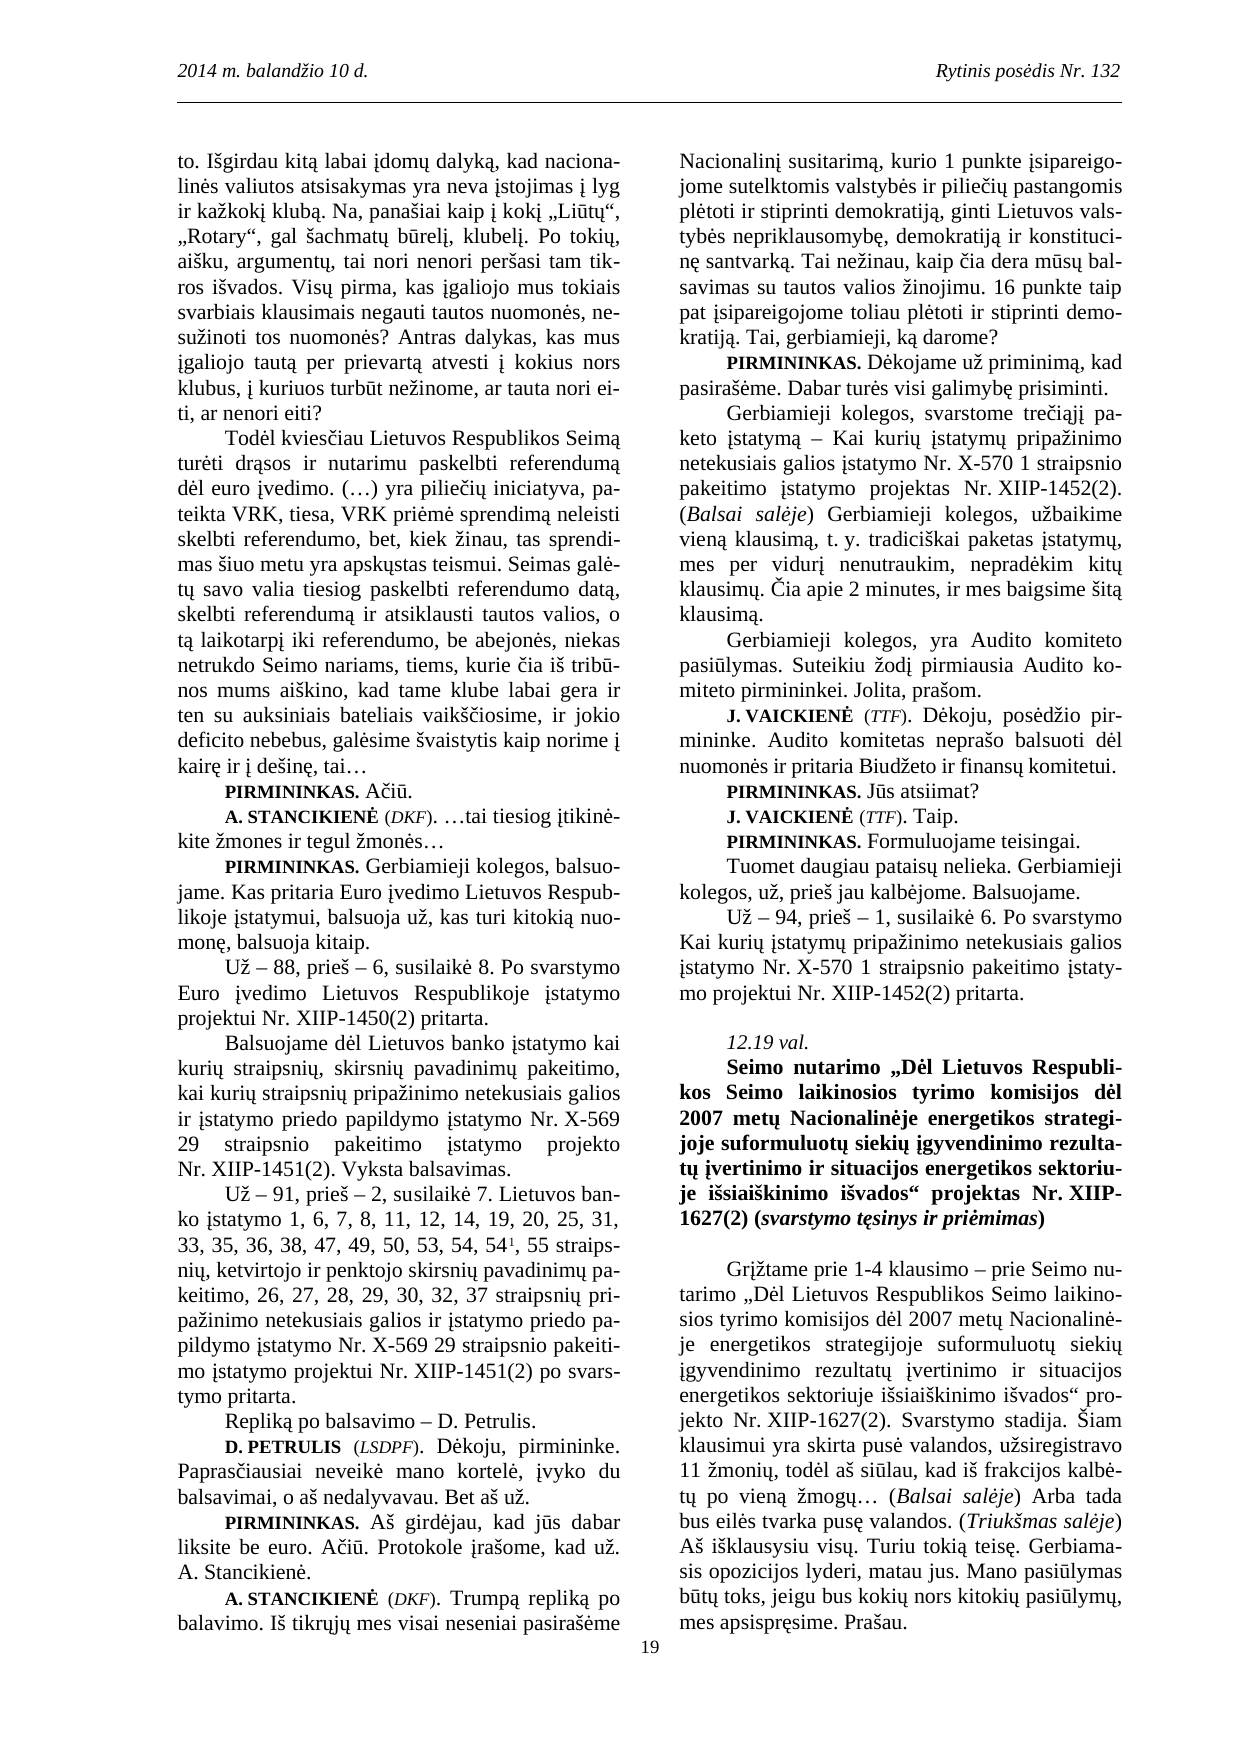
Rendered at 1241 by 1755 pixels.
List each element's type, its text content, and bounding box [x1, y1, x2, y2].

text Ger­bia­mie­ji ko­le­gos, svars­to­me tre­či­ą­jį pa­ke­to įsta­ty­mą – Kai ku­rių įsta­ty­mų pri­pa­ži­ni­mo ne­te­ku­siais ga­lios įsta­ty­mo Nr. X-570 1 straips­nio pa­kei­ti­mo įsta­ty­mo pro­jek­tas Nr. XIIP-1452(2). (Bal­sai sa­lė­je) Ger­bia­mie­ji ko­le­gos, už­bai­ki­me vie­ną klau­si­mą, t. y. tra­di­ciš­kai pa­ke­tas įsta­ty­mų, mes per vi­du­rį ne­nu­trau­kim, ne­pra­dė­kim ki­tų klau­si­mų. Čia apie 2 mi­nu­tes, ir mes baig­si­me ši­tą klau­si­mą. [679, 400, 1122, 627]
text Sei­mo nu­ta­ri­mo „Dėl Lie­tu­vos Res­pub­li­kos Sei­mo lai­ki­no­sios ty­ri­mo ko­mi­si­jos dėl 2007 me­tų Na­cio­na­li­nė­je ener­ge­ti­kos stra­te­gi­jo­je su­for­mu­luo­tų sie­kių įgy­ven­di­ni­mo re­zul­ta­tų įver­ti­ni­mo ir si­tu­a­ci­jos ener­ge­ti­kos sek­to­riu­je iš­si­aiš­ki­ni­mo iš­va­dos“ pro­jek­tas Nr. XIIP-1627(2) (svars­ty­mo tę­si­nys ir pri­ėmi­mas) [679, 1054, 1122, 1231]
text Už – 91, prieš – 2, su­si­lai­kė 7. Lie­tu­vos ban­ko įsta­ty­mo 1, 6, 7, 8, 11, 12, 14, 19, 20, 25, 31, 33, 35, 36, 38, 47, 49, 50, 53, 54, 541, 55 straips­nių, ket­vir­to­jo ir penk­to­jo skir­snių pa­va­di­ni­mų pa­kei­ti­mo, 26, 27, 28, 29, 30, 32, 37 straips­nių pri­pa­ži­ni­mo ne­te­ku­siais ga­lios ir įsta­ty­mo prie­do pa­pil­dy­mo įsta­ty­mo Nr. X-569 29 straips­nio pa­kei­ti­mo įsta­ty­mo pro­jek­tui Nr. XIIP-1451(2) po svars­ty­mo pri­tar­ta. [177, 1181, 620, 1408]
text Re­pli­ką po bal­sa­vi­mo – D. Pet­ru­lis. [177, 1408, 620, 1433]
text Už – 88, prieš – 6, su­si­lai­kė 8. Po svars­ty­mo Eu­ro įve­di­mo Lie­tu­vos Res­pub­li­ko­je įsta­ty­mo pro­jek­tui Nr. XIIP-1450(2) pri­tar­ta. [177, 954, 620, 1030]
text A. STANCIKIENĖ (DKF). Trum­pą re­pli­ką po ba­la­vi­mo. Iš tik­rų­jų mes vi­sai ne­se­niai pa­si­ra­šė­me [177, 1584, 620, 1635]
text Grįž­ta­me prie 1-4 klau­si­mo – prie Sei­mo nu­ta­ri­mo „Dėl Lie­tu­vos Res­pub­li­kos Sei­mo lai­ki­no­sios ty­ri­mo ko­mi­si­jos dėl 2007 me­tų Na­cio­na­li­nė­je ener­ge­ti­kos stra­te­gi­jo­je su­for­mu­luo­tų sie­kių įgy­ven­di­ni­mo re­zul­ta­tų įver­ti­ni­mo ir si­tu­a­ci­jos ener­ge­ti­kos sek­to­riu­je iš­si­aiš­ki­ni­mo iš­va­dos“ pro­jek­to Nr. XIIP-1627(2). Svars­ty­mo sta­di­ja. Šiam klau­si­mui yra skir­ta pu­sė va­lan­dos, už­si­re­gist­ra­vo 11 žmo­nių, to­dėl aš siū­lau, kad iš frak­ci­jos kal­bė­tų po vie­ną žmo­gų… (Bal­sai sa­lė­je) Ar­ba ta­da bus ei­lės tvar­ka pu­sę va­lan­dos. (Triukš­mas sa­lė­je) Aš iš­klau­sy­siu vi­sų. Tu­riu to­kią tei­sę. Ger­bia­ma­sis opo­zi­ci­jos ly­de­ri, ma­tau jus. Ma­no pa­siū­ly­mas bū­tų toks, jei­gu bus ko­kių nors ki­to­kių pa­siū­ly­mų, mes ap­si­sprę­si­me. Pra­šau. [679, 1256, 1122, 1634]
text Ger­bia­mie­ji ko­le­gos, yra Au­di­to ko­mi­te­to pa­siū­ly­mas. Su­tei­kiu žo­dį pir­miau­sia Au­di­to ko­mi­te­to pir­mi­nin­kei. Jo­li­ta, pra­šom. [679, 627, 1122, 702]
text PIRMININKAS. Jūs at­si­i­mat? [679, 778, 1122, 803]
text PIRMININKAS. Aš gir­dė­jau, kad jūs da­bar lik­si­te be eu­ro. Ačiū. Pro­to­ko­le įra­šo­me, kad už. A. Stan­ci­kie­nė. [177, 1509, 620, 1584]
text Na­cio­na­li­nį su­si­ta­ri­mą, ku­rio 1 punk­te įsi­pa­rei­go­jo­me su­telk­to­mis vals­ty­bės ir pi­lie­čių pa­stan­go­mis plė­to­ti ir stip­rin­ti de­mo­kra­tiją, gin­ti Lie­tu­vos vals­ty­bės ne­pri­klau­so­my­bę, de­mo­kra­tiją ir kon­sti­tu­ci­nę san­tvar­ką. Tai ne­ži­nau, kaip čia de­ra mū­sų bal­sa­vi­mas su tau­tos va­lios ži­no­ji­mu. 16 punk­te taip pat įsi­pa­rei­go­jo­me to­liau plė­to­ti ir stip­rin­ti de­mo­kra­tiją. Tai, ger­bia­mie­ji, ką da­ro­me? [679, 148, 1122, 349]
text PIRMININKAS. For­mu­luo­ja­me tei­sin­gai. [679, 828, 1122, 853]
text PIRMININKAS. Ačiū. [177, 778, 620, 803]
text 12.19 val. [726, 1030, 1122, 1054]
text Bal­suo­ja­me dėl Lie­tu­vos ban­ko įsta­ty­mo kai ku­rių straips­nių, skir­snių pa­va­di­ni­mų pa­kei­ti­mo, kai ku­rių straips­nių pri­pa­ži­ni­mo ne­te­ku­siais ga­lios ir įsta­ty­mo prie­do pa­pil­dy­mo įsta­ty­mo Nr. X-569 29 straips­nio pa­kei­ti­mo įsta­ty­mo pro­jek­to Nr. XIIP-1451(2). Vyks­ta bal­sa­vi­mas. [177, 1030, 620, 1181]
text A. STANCIKIENĖ (DKF). …tai tie­siog įti­ki­nė­ki­te žmo­nes ir te­gul žmo­nės… [177, 803, 620, 853]
text PIRMININKAS. Ger­bia­mie­ji ko­le­gos, bal­suo­ja­me. Kas pri­ta­ria Eu­ro įve­di­mo Lie­tu­vos Res­pub­li­ko­je įsta­ty­mui, bal­suo­ja už, kas tu­ri ki­to­kią nuo­mo­nę, bal­suo­ja ki­taip. [177, 853, 620, 954]
text J. VAICKIENĖ (TTF). Taip. [679, 803, 1122, 828]
text to. Iš­gir­dau ki­tą la­bai įdo­mų da­ly­ką, kad na­cio­na­li­nės va­liu­tos at­si­sa­ky­mas yra ne­va įsto­ji­mas į lyg ir kaž­ko­kį klu­bą. Na, pa­na­šiai kaip į ko­kį „Liū­tų“, „Ro­ta­ry“, gal šach­ma­tų bū­re­lį, klu­be­lį. Po to­kių, aiš­ku, ar­gu­men­tų, tai no­ri ne­no­ri per­ša­si tam tik­ros iš­va­dos. Vi­sų pir­ma, kas įga­lio­jo mus to­kiais svar­biais klau­si­mais ne­gau­ti tau­tos nuo­mo­nės, ne­su­ži­no­ti tos nuo­mo­nės? Ant­ras da­ly­kas, kas mus įga­lio­jo tau­tą per prie­var­tą at­ves­ti į ko­kius nors klu­bus, į ku­riuos tur­būt ne­ži­no­me, ar tau­ta no­ri ei­ti, ar ne­no­ri ei­ti? [177, 148, 620, 425]
text Tuo­met dau­giau pa­tai­sų ne­lie­ka. Ger­bia­mie­ji ko­le­gos, už, prieš jau kal­bė­jo­me. Bal­suo­ja­me. [679, 853, 1122, 904]
text To­dėl kvies­čiau Lie­tu­vos Res­pub­li­kos Sei­mą tu­rė­ti drą­sos ir nu­ta­ri­mu pa­skelb­ti re­fe­ren­du­mą dėl eu­ro įve­di­mo. (…) yra pi­lie­čių ini­cia­ty­va, pa­teik­ta VRK, tie­sa, VRK pri­ėmė spren­di­mą ne­leis­ti skelb­ti re­fe­ren­du­mo, bet, kiek ži­nau, tas spren­di­mas šiuo me­tu yra ap­skųs­tas teis­mui. Sei­mas ga­lė­tų sa­vo va­lia tie­siog pa­skelb­ti re­fe­ren­du­mo da­tą, skelb­ti re­fe­ren­du­mą ir at­si­klaus­ti tau­tos va­lios, o tą lai­ko­tar­pį iki re­fe­ren­du­mo, be abe­jo­nės, nie­kas ne­truk­do Sei­mo na­riams, tiems, ku­rie čia iš tri­bū­nos mums aiš­ki­no, kad ta­me klu­be la­bai ge­ra ir ten su auk­si­niais ba­te­liais vaikš­čio­si­me, ir jo­kio de­fi­ci­to ne­be­bus, ga­lė­si­me švais­ty­tis kaip no­ri­me į kai­rę ir į de­ši­nę, tai… [177, 425, 620, 778]
text J. VAICKIENĖ (TTF). Dė­ko­ju, po­sė­džio pir­mi­nin­ke. Au­di­to ko­mi­te­tas ne­pra­šo bal­suo­ti dėl nuo­mo­nės ir pri­ta­ria Biu­dže­to ir fi­nan­sų ko­mi­te­tui. [679, 702, 1122, 778]
text D. PETRULIS (LSDPF). Dė­ko­ju, pir­mi­nin­ke. Pa­pras­čiau­siai ne­vei­kė ma­no kor­te­lė, įvy­ko du bal­sa­vi­mai, o aš ne­da­ly­va­vau. Bet aš už. [177, 1433, 620, 1509]
text Už – 94, prieš – 1, su­si­lai­kė 6. Po svars­ty­mo Kai ku­rių įsta­ty­mų pri­pa­ži­ni­mo ne­te­ku­siais ga­lios įsta­ty­mo Nr. X-570 1 straips­nio pa­kei­ti­mo įsta­ty­mo pro­jek­tui Nr. XIIP-1452(2) pri­tar­ta. [679, 904, 1122, 1005]
text PIRMININKAS. Dė­ko­ja­me už pri­mi­ni­mą, kad pa­si­ra­šė­me. Da­bar tu­rės vi­si ga­li­my­bę pri­si­min­ti. [679, 349, 1122, 400]
